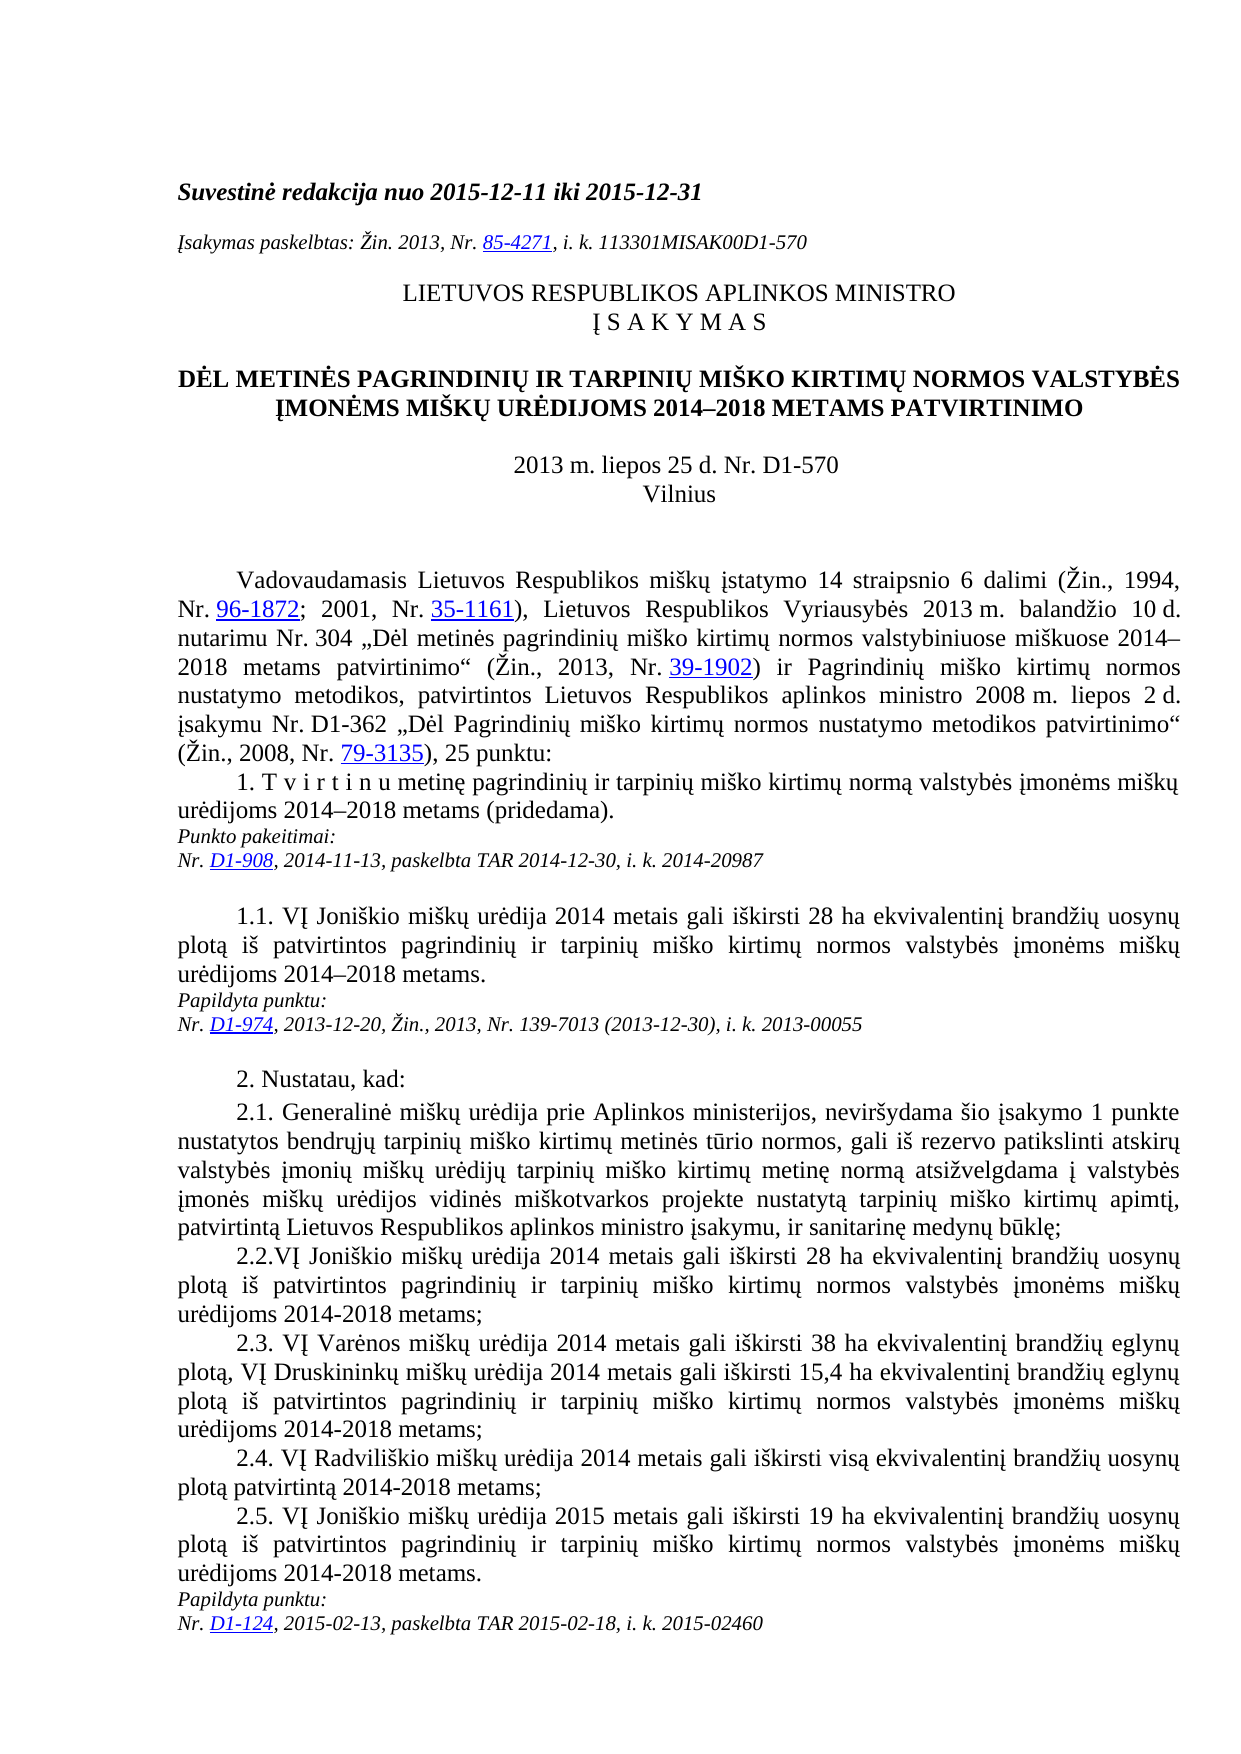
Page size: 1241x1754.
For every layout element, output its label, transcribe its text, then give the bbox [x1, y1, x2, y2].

text Vilnius [177, 479, 1181, 508]
text Papildyta punktu: [177, 987, 1181, 1012]
text 2.3. VĮ Varėnos miškų urėdija 2014 metais gali iškirsti 38 ha ekvivalentinį brandžių eglynų plotą, VĮ Druskininkų miškų urėdija 2014 metais gali iškirsti 15,4 ha ekvivalentinį brandžių eglynų plotą iš patvirtintos pagrindinių ir tarpinių miško kirtimų normos valstybės įmonėms miškų urėdijoms 2014-2018 metams; [177, 1328, 1181, 1443]
text 2013 m. liepos 25 d. Nr. D1-570 [177, 451, 1181, 479]
text Nr. D1-974, 2013-12-20, Žin., 2013, Nr. 139-7013 (2013-12-30), i. k. 2013-00055 [177, 1012, 1181, 1036]
text 2.2.VĮ Joniškio miškų urėdija 2014 metais gali iškirsti 28 ha ekvivalentinį brandžių uosynų plotą iš patvirtintos pagrindinių ir tarpinių miško kirtimų normos valstybės įmonėms miškų urėdijoms 2014-2018 metams; [177, 1241, 1181, 1328]
text 2. Nustatau, kad: [222, 1064, 1181, 1093]
text Punkto pakeitimai: [177, 824, 1181, 848]
text LIETUVOS RESPUBLIKOS APLINKOS MINISTRO [177, 278, 1181, 307]
text 2.1. Generalinė miškų urėdija prie Aplinkos ministerijos, neviršydama šio įsakymo 1 punkte nustatytos bendrųjų tarpinių miško kirtimų metinės tūrio normos, gali iš rezervo patikslinti atskirų valstybės įmonių miškų urėdijų tarpinių miško kirtimų metinę normą atsižvelgdama į valstybės įmonės miškų urėdijos vidinės miškotvarkos projekte nustatytą tarpinių miško kirtimų apimtį, patvirtintą Lietuvos Respublikos aplinkos ministro įsakymu, ir sanitarinę medynų būklę; [177, 1097, 1181, 1241]
text Nr. D1-908, 2014-11-13, paskelbta TAR 2014-12-30, i. k. 2014-20987 [177, 848, 1181, 872]
text Papildyta punktu: [177, 1587, 1181, 1611]
text Nr. D1-124, 2015-02-13, paskelbta TAR 2015-02-18, i. k. 2015-02460 [177, 1611, 1181, 1635]
text 1.1. VĮ Joniškio miškų urėdija 2014 metais gali iškirsti 28 ha ekvivalentinį brandžių uosynų plotą iš patvirtintos pagrindinių ir tarpinių miško kirtimų normos valstybės įmonėms miškų urėdijoms 2014–2018 metams. [177, 901, 1181, 987]
text 2.5. VĮ Joniškio miškų urėdija 2015 metais gali iškirsti 19 ha ekvivalentinį brandžių uosynų plotą iš patvirtintos pagrindinių ir tarpinių miško kirtimų normos valstybės įmonėms miškų urėdijoms 2014-2018 metams. [177, 1501, 1181, 1587]
text 2.4. VĮ Radviliškio miškų urėdija 2014 metais gali iškirsti visą ekvivalentinį brandžių uosynų plotą patvirtintą 2014-2018 metams; [177, 1443, 1181, 1501]
text Į S A K Y M A S [177, 307, 1181, 336]
text 1. T v i r t i n u metinę pagrindinių ir tarpinių miško kirtimų normą valstybės įmonėms miškų urėdijoms 2014–2018 metams (pridedama). [177, 767, 1181, 824]
text Suvestinė redakcija nuo 2015-12-11 iki 2015-12-31 [177, 177, 1181, 206]
text Įsakymas paskelbtas: Žin. 2013, Nr. 85-4271, i. k. 113301MISAK00D1-570 [177, 230, 1181, 254]
text dėl Metinės pagrindinių ir tarpinių miško kirtimų normos valstybės įmonėms miškų urėdijoms 2014–2018 metams patvirtinimo [177, 364, 1181, 422]
text Vadovaudamasis Lietuvos Respublikos miškų įstatymo 14 straipsnio 6 dalimi (Žin., 1994, Nr. 96-1872; 2001, Nr. 35-1161), Lietuvos Respublikos Vyriausybės 2013 m. balandžio 10 d. nutarimu Nr. 304 „Dėl metinės pagrindinių miško kirtimų normos valstybiniuose miškuose 2014–2018 metams patvirtinimo“ (Žin., 2013, Nr. 39-1902) ir Pagrindinių miško kirtimų normos nustatymo metodikos, patvirtintos Lietuvos Respublikos aplinkos ministro 2008 m. liepos 2 d. įsakymu Nr. D1-362 „Dėl Pagrindinių miško kirtimų normos nustatymo metodikos patvirtinimo“ (Žin., 2008, Nr. 79-3135), 25 punktu: [177, 566, 1181, 767]
